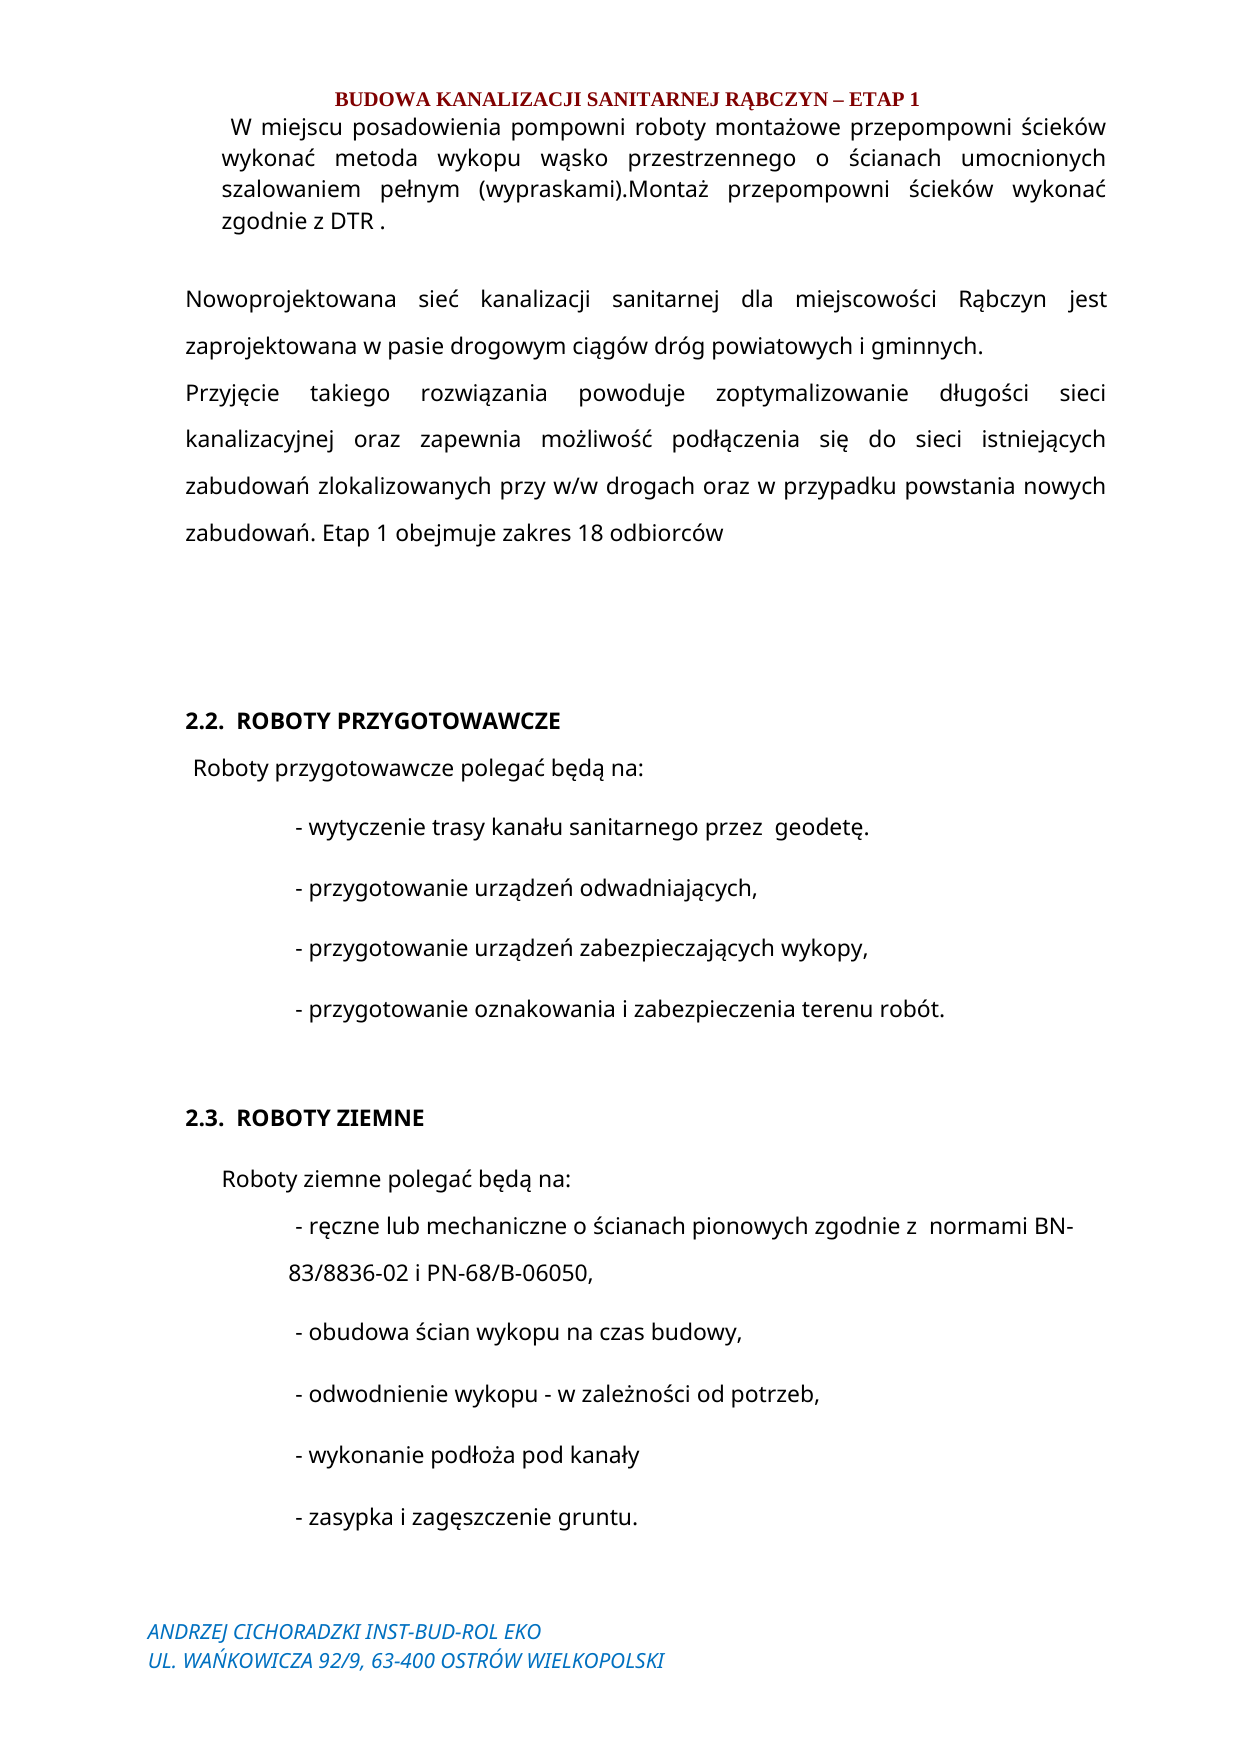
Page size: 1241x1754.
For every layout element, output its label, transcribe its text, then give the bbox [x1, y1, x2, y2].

text Przyjęcie takiego rozwiązania powoduje zoptymalizowanie długości sieci kanalizacyjnej oraz zapewnia możliwość podłączenia się do sieci istniejących zabudowań zlokalizowanych przy w/w drogach oraz w przypadku powstania nowych zabudowań. Etap 1 obejmuje zakres 18 odbiorców [185, 376, 1107, 548]
text - wykonanie podłoża pod kanały [198, 1439, 1107, 1470]
text Nowoprojektowana sieć kanalizacji sanitarnej dla miejscowości Rąbczyn jest zaprojektowana w pasie drogowym ciągów dróg powiatowych i gminnych. [185, 283, 1107, 361]
list ROBOTY ZIEMNE [185, 1101, 1107, 1133]
text - przygotowanie urządzeń odwadniających, [198, 872, 1107, 903]
text W miejscu posadowienia pompowni roboty montażowe przepompowni ścieków wykonać metoda wykopu wąsko przestrzennego o ścianach umocnionych szalowaniem pełnym (wypraskami).Montaż przepompowni ścieków wykonać zgodnie z DTR . [221, 111, 1107, 236]
text - ręczne lub mechaniczne o ścianach pionowych zgodnie z normami BN- [223, 1210, 1107, 1241]
text - przygotowanie oznakowania i zabezpieczenia terenu robót. [198, 993, 1107, 1024]
text - wytyczenie trasy kanału sanitarnego przez geodetę. [198, 811, 1107, 842]
subtitle Roboty przygotowawcze polegać będą na: [148, 751, 1107, 783]
text - zasypka i zagęszczenie gruntu. [198, 1500, 1107, 1532]
list ROBOTY PRZYGOTOWAWCZE [185, 704, 1107, 736]
text 83/8836-02 i PN-68/B-06050, [223, 1257, 1107, 1288]
text - odwodnienie wykopu - w zależności od potrzeb, [198, 1377, 1107, 1409]
text - przygotowanie urządzeń zabezpieczających wykopy, [198, 932, 1107, 963]
text - obudowa ścian wykopu na czas budowy, [198, 1316, 1107, 1347]
text Roboty ziemne polegać będą na: [148, 1163, 1107, 1194]
